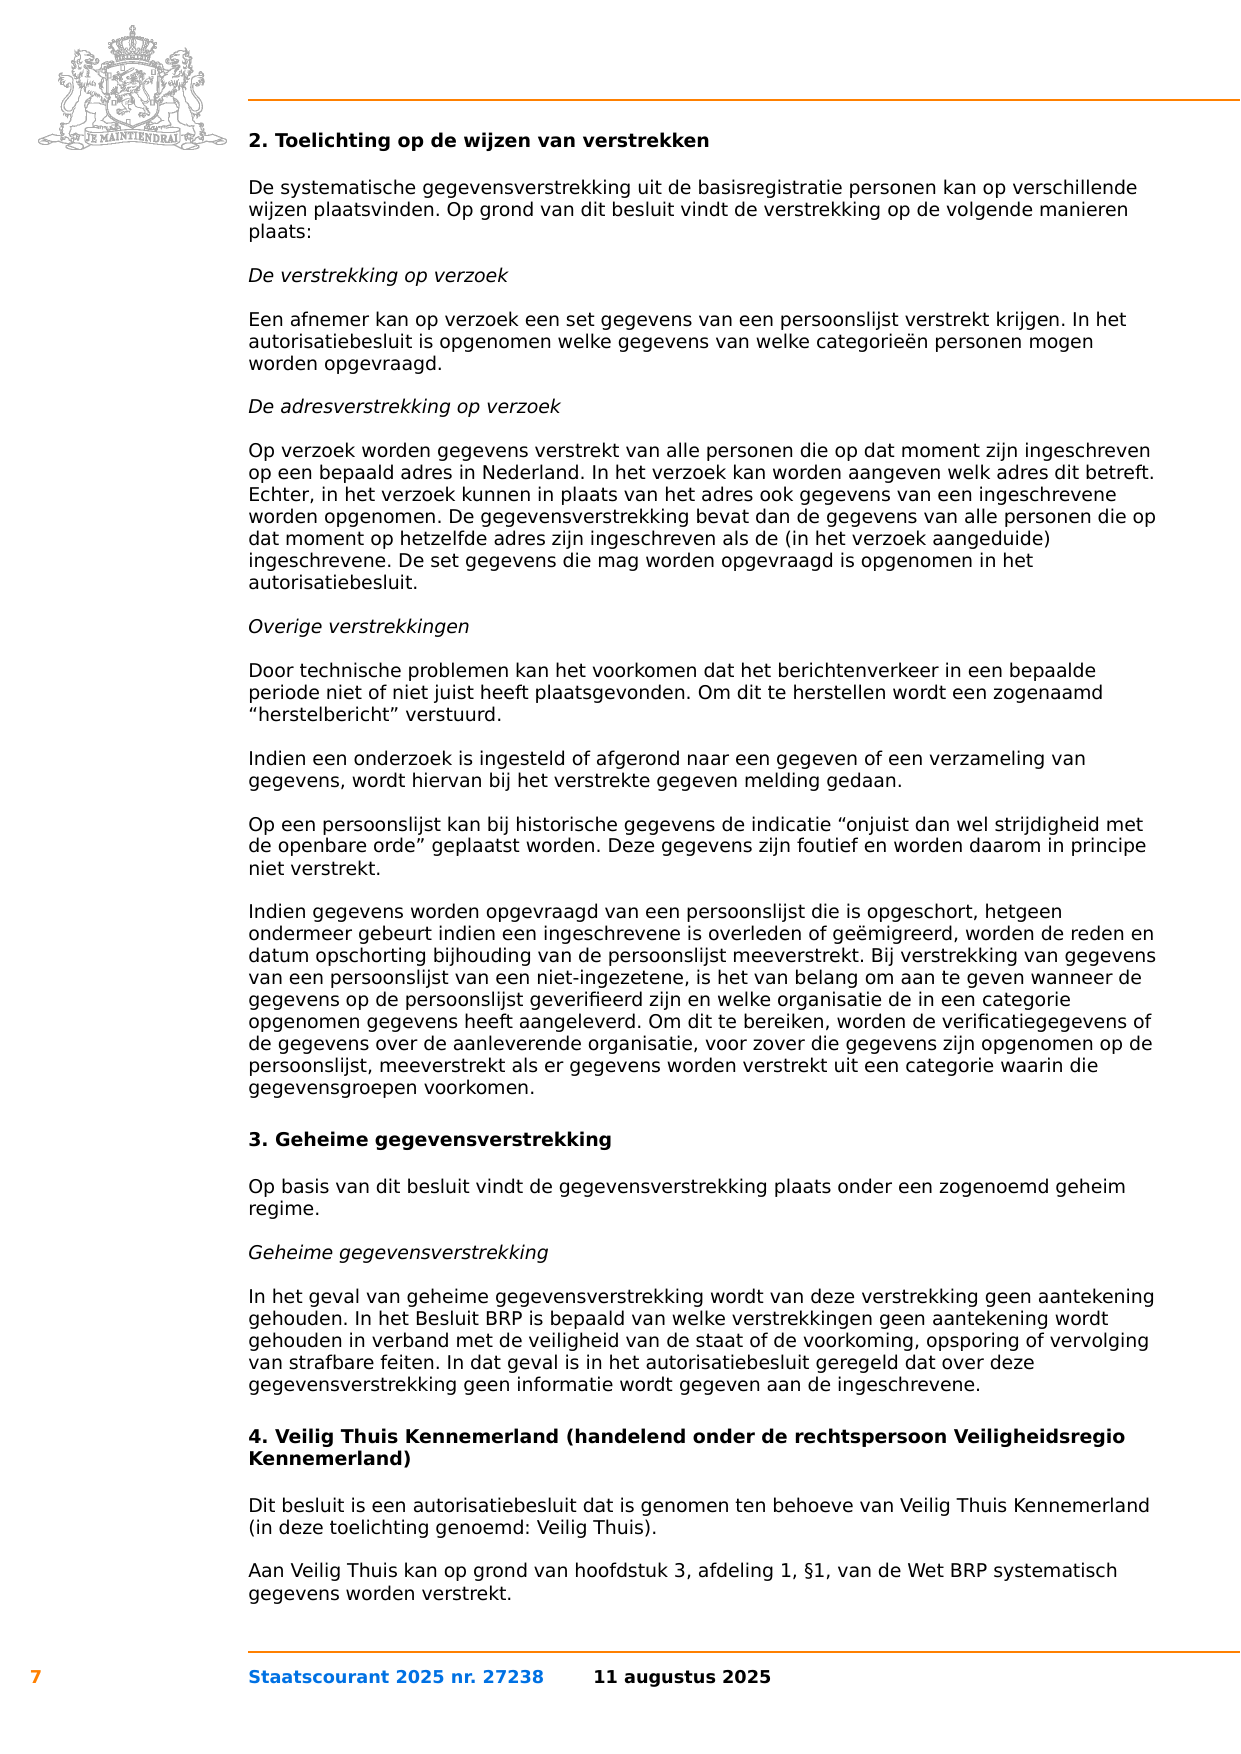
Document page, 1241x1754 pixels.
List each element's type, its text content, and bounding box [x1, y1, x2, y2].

subtitle De verstrekking op verzoek [248, 265, 1163, 287]
text Op basis van dit besluit vindt de gegevensverstrekking plaats onder een zogenoemd geheim regime. [248, 1176, 1163, 1220]
subtitle De adresverstrekking op verzoek [248, 396, 1163, 418]
subtitle Geheime gegevensverstrekking [248, 1242, 1163, 1264]
subtitle 2. Toelichting op de wijzen van verstrekken [248, 130, 1163, 152]
text De systematische gegevensverstrekking uit de basisregistratie personen kan op verschillende wijzen plaatsvinden. Op grond van dit besluit vindt de verstrekking op de volgende manieren plaats: [248, 177, 1163, 243]
text Indien een onderzoek is ingesteld of afgerond naar een gegeven of een verzameling van gegevens, wordt hiervan bij het verstrekte gegeven melding gedaan. [248, 748, 1163, 792]
text Indien gegevens worden opgevraagd van een persoonslijst die is opgeschort, hetgeen ondermeer gebeurt indien een ingeschrevene is overleden of geëmigreerd, worden de reden en datum opschorting bijhouding van de persoonslijst meeverstrekt. Bij verstrekking van gegevens van een persoonslijst van een niet-ingezetene, is het van belang om aan te geven wanneer de gegevens op de persoonslijst geverifieerd zijn en welke organisatie de in een categorie opgenomen gegevens heeft aangeleverd. Om dit te bereiken, worden de verificatiegegevens of de gegevens over de aanleverende organisatie, voor zover die gegevens zijn opgenomen op de persoonslijst, meeverstrekt als er gegevens worden verstrekt uit een categorie waarin die gegevensgroepen voorkomen. [248, 901, 1163, 1099]
subtitle Overige verstrekkingen [248, 616, 1163, 638]
text Op verzoek worden gegevens verstrekt van alle personen die op dat moment zijn ingeschreven op een bepaald adres in Nederland. In het verzoek kan worden aangeven welk adres dit betreft. Echter, in het verzoek kunnen in plaats van het adres ook gegevens van een ingeschrevene worden opgenomen. De gegevensverstrekking bevat dan de gegevens van alle personen die op dat moment op hetzelfde adres zijn ingeschreven als de (in het verzoek aangeduide) ingeschrevene. De set gegevens die mag worden opgevraagd is opgenomen in het autorisatiebesluit. [248, 440, 1163, 594]
text Dit besluit is een autorisatiebesluit dat is genomen ten behoeve van Veilig Thuis Kennemerland (in deze toelichting genoemd: Veilig Thuis). [248, 1494, 1163, 1538]
text Door technische problemen kan het voorkomen dat het berichtenverkeer in een bepaalde periode niet of niet juist heeft plaatsgevonden. Om dit te herstellen wordt een zogenaamd “herstelbericht” verstuurd. [248, 660, 1163, 726]
subtitle 4. Veilig Thuis Kennemerland (handelend onder de rechtspersoon Veiligheidsregio Kennemerland) [248, 1426, 1163, 1469]
picture [38, 25, 227, 150]
text Op een persoonslijst kan bij historische gegevens de indicatie “onjuist dan wel strijdigheid met de openbare orde” geplaatst worden. Deze gegevens zijn foutief en worden daarom in principe niet verstrekt. [248, 813, 1163, 879]
text Een afnemer kan op verzoek een set gegevens van een persoonslijst verstrekt krijgen. In het autorisatiebesluit is opgenomen welke gegevens van welke categorieën personen mogen worden opgevraagd. [248, 308, 1163, 374]
subtitle 3. Geheime gegevensverstrekking [248, 1129, 1163, 1151]
text Aan Veilig Thuis kan op grond van hoofdstuk 3, afdeling 1, §1, van de Wet BRP systematisch gegevens worden verstrekt. [248, 1560, 1163, 1604]
text In het geval van geheime gegevensverstrekking wordt van deze verstrekking geen aantekening gehouden. In het Besluit BRP is bepaald van welke verstrekkingen geen aantekening wordt gehouden in verband met de veiligheid van de staat of de voorkoming, opsporing of vervolging van strafbare feiten. In dat geval is in het autorisatiebesluit geregeld dat over deze gegevensverstrekking geen informatie wordt gegeven aan de ingeschrevene. [248, 1286, 1163, 1396]
